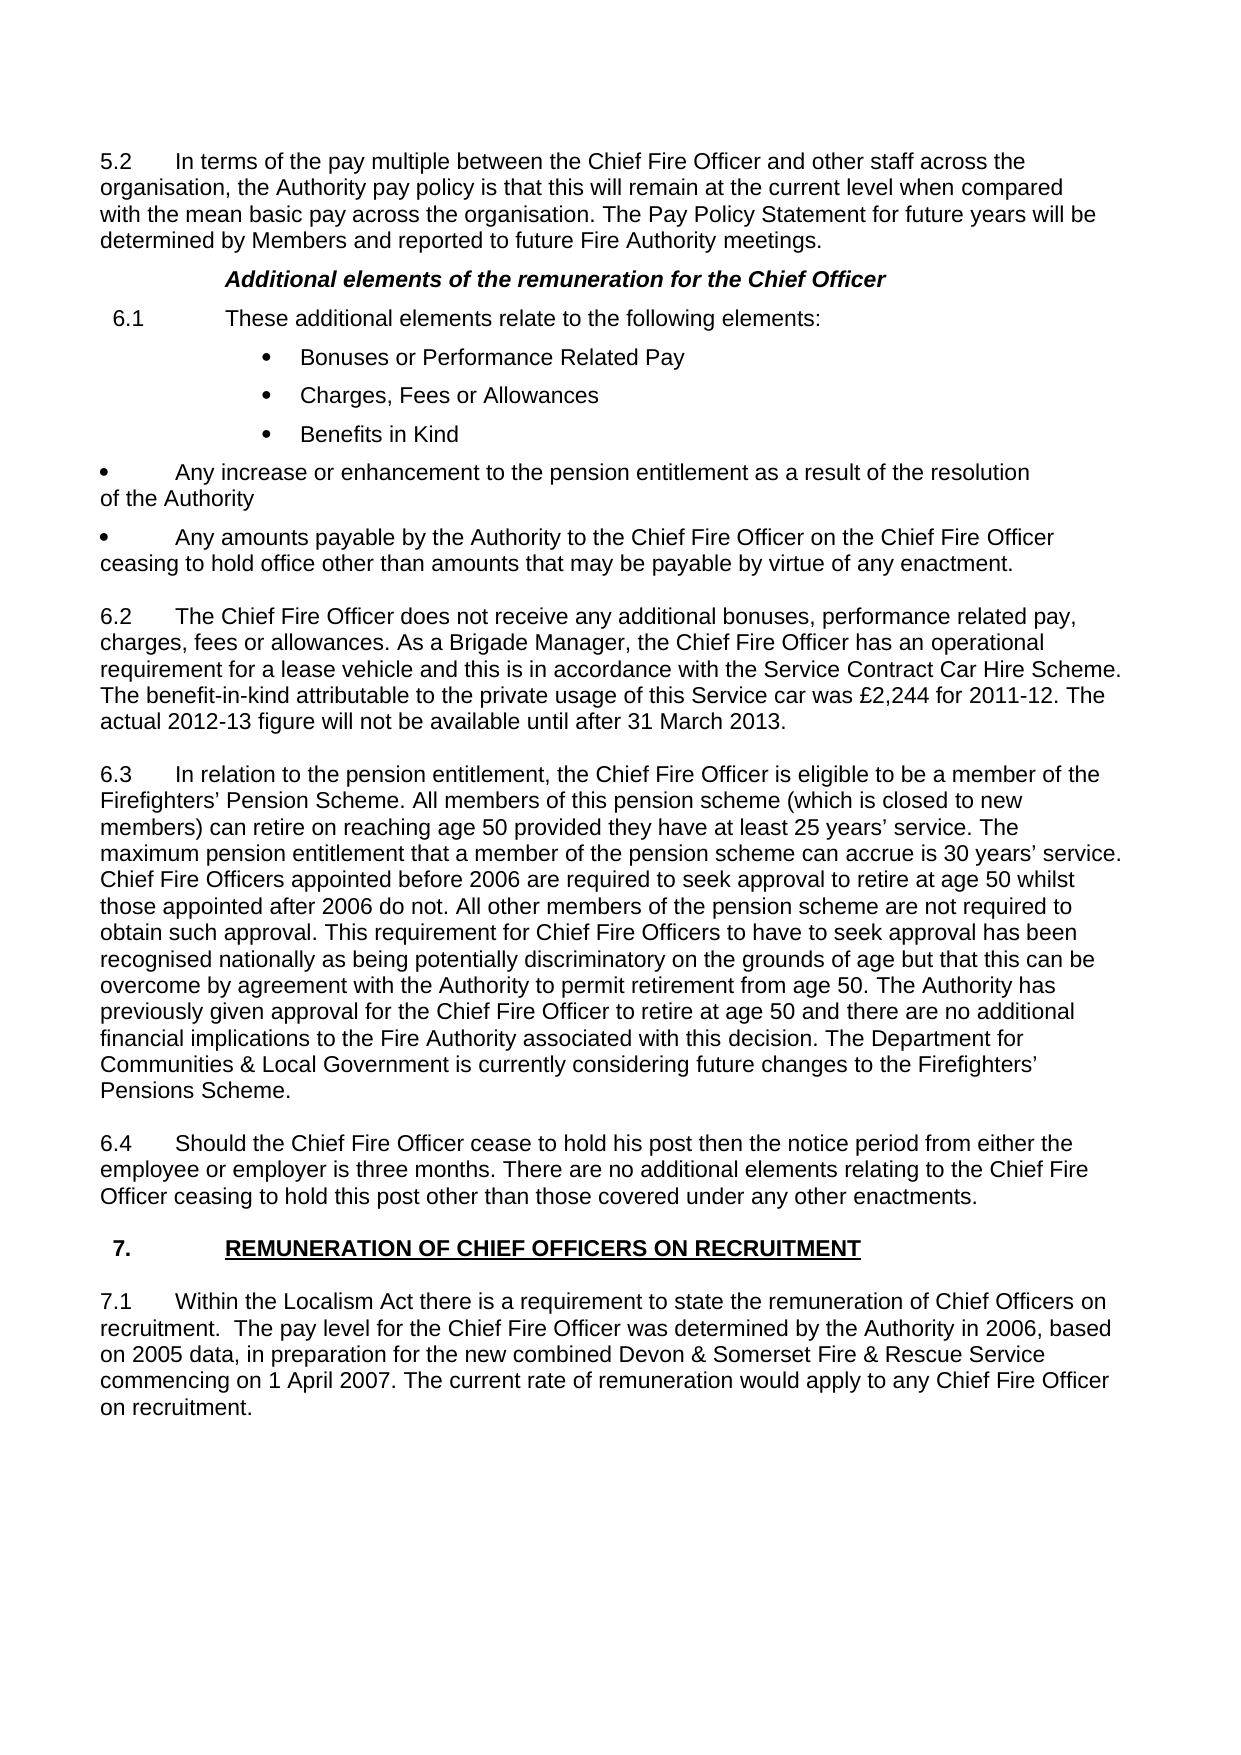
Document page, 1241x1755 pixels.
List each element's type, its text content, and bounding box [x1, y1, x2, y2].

list Bonuses or Performance Related Pay [262, 343, 1141, 370]
list Within the Localism Act there is a requirement to state the remuneration of Chief Officers on recruitment. The pay level for the Chief Fire Officer was determined by the Authority in 2006, based on 2005 data, in preparation for the new combined Devon & Somerset Fire & Rescue Service commencing on 1 April 2007. The current rate of remuneration would apply to any Chief Fire Officer on recruitment. [100, 1288, 1125, 1420]
list The Chief Fire Officer does not receive any additional bonuses, performance related pay, charges, fees or allowances. As a Brigade Manager, the Chief Fire Officer has an operational requirement for a lease vehicle and this is in accordance with the Service Contract Car Hire Scheme. The benefit-in-kind attributable to the private usage of this Service car was £2,244 for 2011-12. The actual 2012-13 figure will not be available until after 31 March 2013. [100, 603, 1127, 734]
list Benefits in Kind [262, 421, 1141, 447]
list In terms of the pay multiple between the Chief Fire Officer and other staff across the organisation, the Authority pay policy is that this will remain at the current level when compared with the mean basic pay across the organisation. The Pay Policy Statement for future years will be determined by Members and reported to future Fire Authority meetings. [100, 148, 1106, 253]
list Should the Chief Fire Officer cease to hold his post then the notice period from either the employee or employer is three months. There are no additional elements relating to the Chief Fire Officer ceasing to hold this post other than those covered under any other enactments. [100, 1130, 1124, 1209]
subtitle REMUNERATION OF CHIEF OFFICERS ON RECRUITMENT [112, 1235, 1141, 1262]
list Any increase or enhancement to the pension entitlement as a result of the resolution of the Authority [100, 460, 1050, 511]
list Any amounts payable by the Authority to the Chief Fire Officer on the Chief Fire Officer ceasing to hold office other than amounts that may be payable by virtue of any enactment. [100, 524, 1124, 577]
list In relation to the pension entitlement, the Chief Fire Officer is eligible to be a member of the Firefighters’ Pension Scheme. All members of this pension scheme (which is closed to new members) can retire on reaching age 50 provided they have at least 25 years’ service. The maximum pension entitlement that a member of the pension scheme can accrue is 30 years’ service. Chief Fire Officers appointed before 2006 are required to seek approval to retire at age 50 whilst those appointed after 2006 do not. All other members of the pension scheme are not required to obtain such approval. This requirement for Chief Fire Officers to have to seek approval has been recognised nationally as being potentially discriminatory on the grounds of age but that this can be overcome by agreement with the Authority to permit retirement from age 50. The Authority has previously given approval for the Chief Fire Officer to retire at age 50 and there are no additional financial implications to the Fire Authority associated with this decision. The Department for Communities & Local Government is currently considering future changes to the Firefighters’ Pensions Scheme. [100, 761, 1123, 1104]
list Charges, Fees or Allowances [262, 382, 1141, 408]
list These additional elements relate to the following elements: [112, 304, 1141, 331]
subtitle Additional elements of the remuneration for the Chief Officer [224, 266, 1141, 292]
